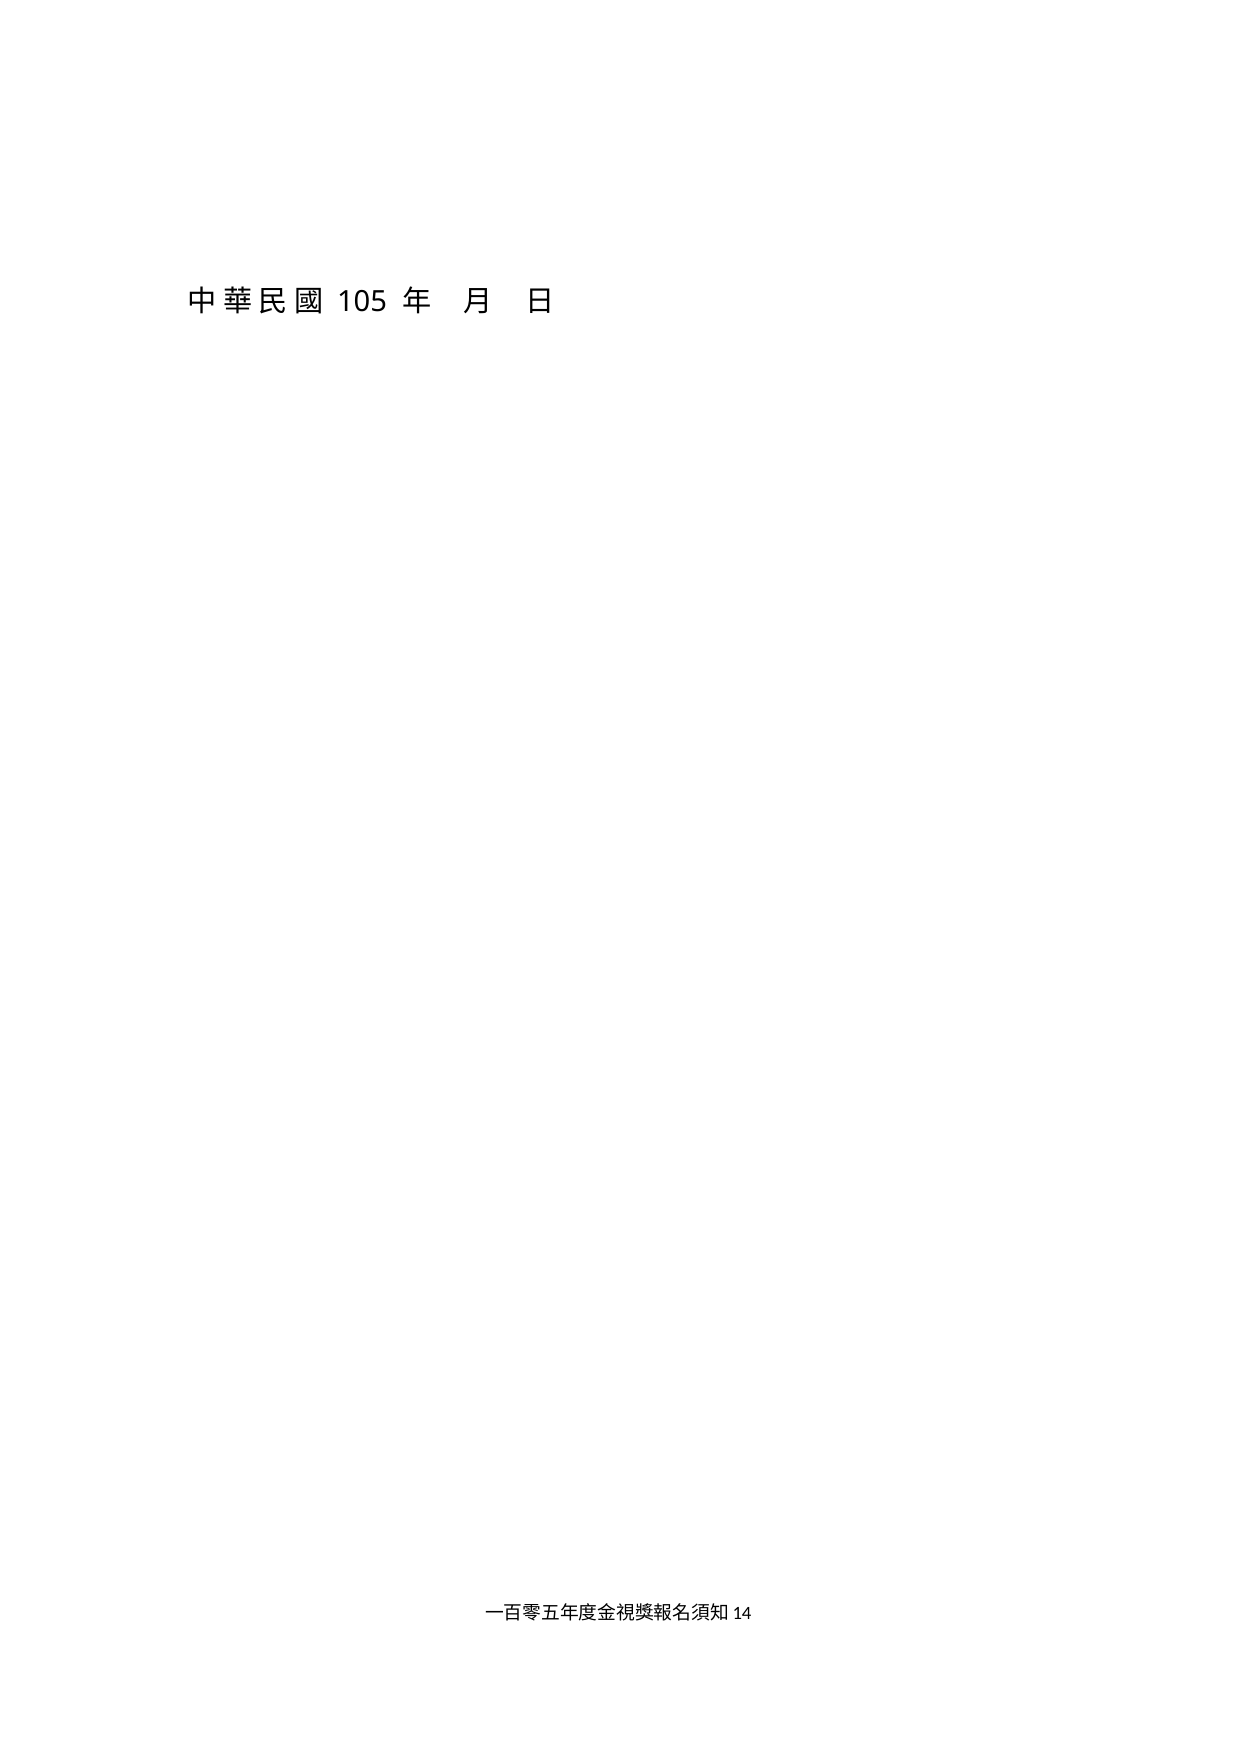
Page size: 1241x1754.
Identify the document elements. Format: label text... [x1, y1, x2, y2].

text 中 華 民 國 105 年 月 日 [187, 276, 1048, 320]
